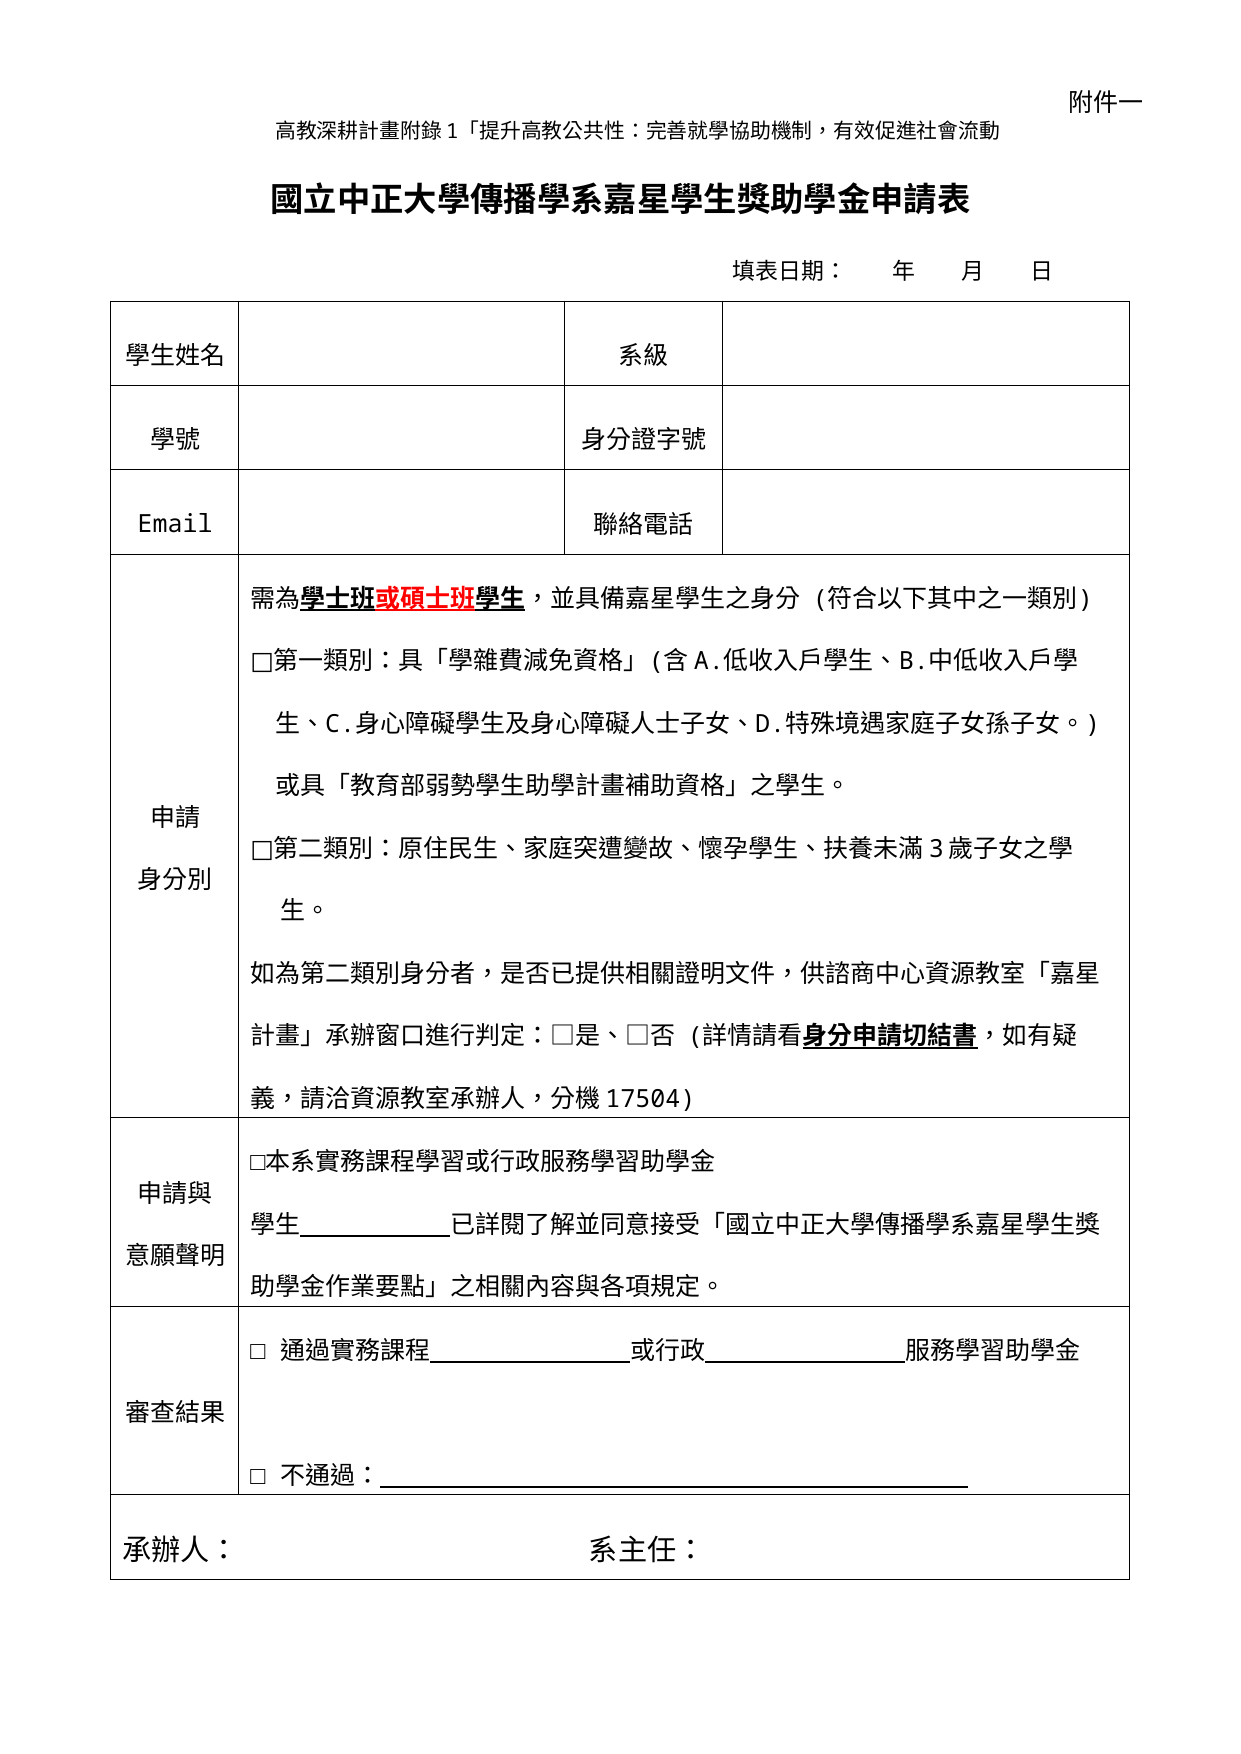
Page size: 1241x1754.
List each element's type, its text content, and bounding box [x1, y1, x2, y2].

table_cell [239, 470, 564, 554]
table_header [723, 302, 1129, 385]
table_cell 承辦人： 系主任： [111, 1495, 1129, 1579]
text 填表日期： 年 月 日 [187, 228, 1053, 290]
table_header 系級 [565, 302, 722, 385]
table_cell [723, 470, 1129, 554]
table_cell □ 通過實務課程 或行政 服務學習助學金 □ 不通過： [239, 1307, 1129, 1494]
table_cell 需為學士班或碩士班學生，並具備嘉星學生之身分 (符合以下其中之一類別) □第一類別：具「學雜費減免資格」(含A.低收入戶學生、B.中低收入戶學生、C.身心障礙學生及身心障礙人士子女、D.特殊境遇家庭子女孫子女。)或具「教育部弱勢學生助學計畫補助資格」之學生。 □第二類別：原住民生、家庭突遭變故、懷孕學生、扶養未滿3歲子女之學 生。 如為第二類別身分者，是否已提供相關證明文件，供諮商中心資源教室「嘉星計畫」承辦窗口進行判定：□是、□否 (詳情請看身分申請切結書，如有疑義，請洽資源教室承辦人，分機17504) [239, 555, 1129, 1117]
table_cell 申請 身分別 [111, 555, 238, 1117]
table_cell 申請與 意願聲明 [111, 1118, 238, 1306]
table_cell [239, 386, 564, 469]
table_cell [723, 386, 1129, 469]
table_cell 學號 [111, 386, 238, 469]
text [1053, 74, 1164, 128]
table_cell 聯絡電話 [565, 470, 722, 554]
table_cell Email [111, 470, 238, 554]
table_cell 身分證字號 [565, 386, 722, 469]
table_header 學生姓名 [111, 302, 238, 385]
table_cell □本系實務課程學習或行政服務學習助學金 學生 已詳閱了解並同意接受「國立中正大學傳播學系嘉星學生獎助學金作業要點」之相關內容與各項規定。 [239, 1118, 1129, 1306]
text 國立中正大學傳播學系嘉星學生獎助學金申請表 [187, 155, 1053, 217]
table_cell 審查結果 [111, 1307, 238, 1494]
text 附件一 [1068, 82, 1149, 118]
table_header [239, 302, 564, 385]
